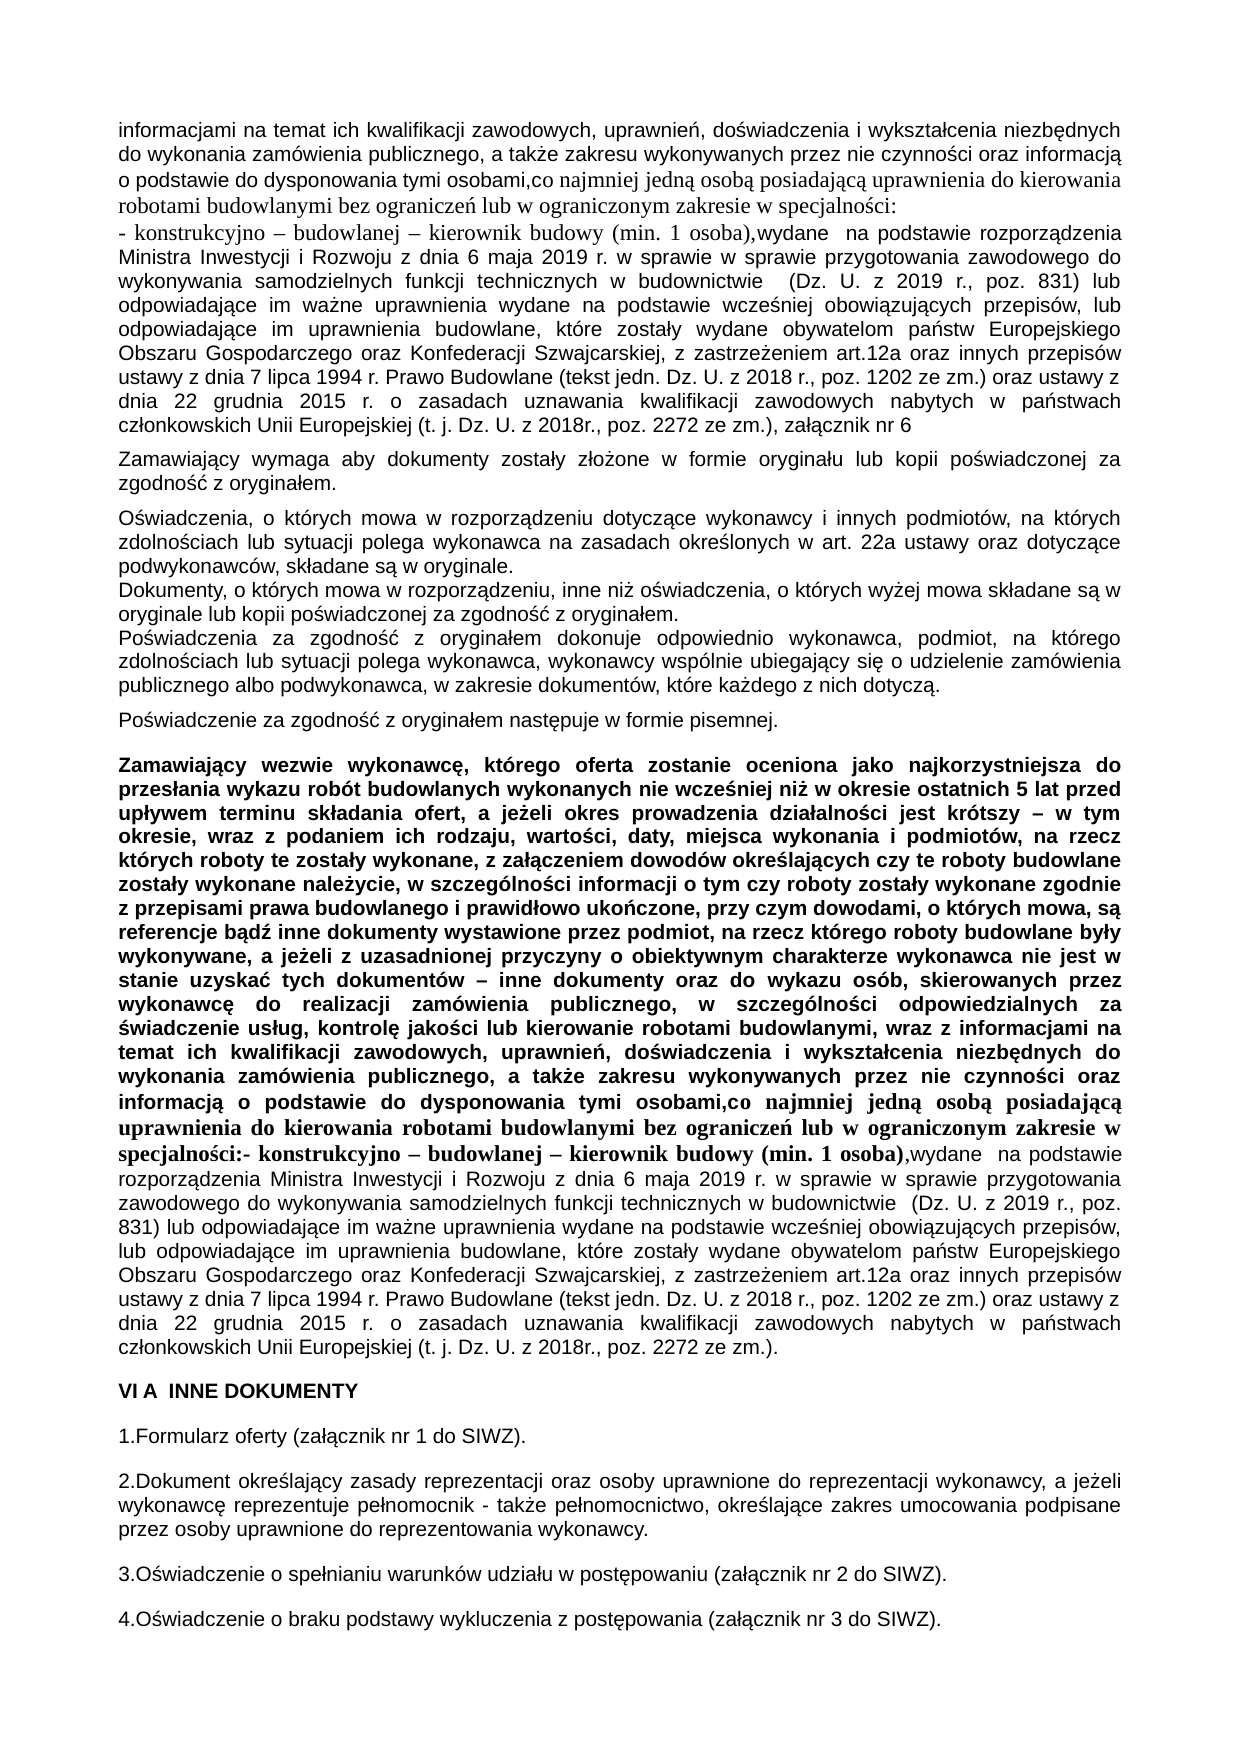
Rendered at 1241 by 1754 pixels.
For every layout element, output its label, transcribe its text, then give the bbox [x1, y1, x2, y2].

text Zamawiający wymaga aby dokumenty zostały złożone w formie oryginału lub kopii poświadczonej za zgodność z oryginałem. [118, 447, 1122, 495]
text 2.Dokument określający zasady reprezentacji oraz osoby uprawnione do reprezentacji wykonawcy, a jeżeli wykonawcę reprezentuje pełnomocnik - także pełnomocnictwo, określające zakres umocowania podpisane przez osoby uprawnione do reprezentowania wykonawcy. [118, 1469, 1122, 1541]
text 3.Oświadczenie o spełnianiu warunków udziału w postępowaniu (załącznik nr 2 do SIWZ). [118, 1562, 1122, 1586]
text Poświadczenia za zgodność z oryginałem dokonuje odpowiednio wykonawca, podmiot, na którego zdolnościach lub sytuacji polega wykonawca, wykonawcy wspólnie ubiegający się o udzielenie zamówienia publicznego albo podwykonawca, w zakresie dokumentów, które każdego z nich dotyczą. [118, 625, 1122, 697]
text - konstrukcyjno – budowlanej – kierownik budowy (min. 1 osoba),wydane na podstawie rozporządzenia Ministra Inwestycji i Rozwoju z dnia 6 maja 2019 r. w sprawie w sprawie przygotowania zawodowego do wykonywania samodzielnych funkcji technicznych w budownictwie (Dz. U. z 2019 r., poz. 831) lub odpowiadające im ważne uprawnienia wydane na podstawie wcześniej obowiązujących przepisów, lub odpowiadające im uprawnienia budowlane, które zostały wydane obywatelom państw Europejskiego Obszaru Gospodarczego oraz Konfederacji Szwajcarskiej, z zastrzeżeniem art.12a oraz innych przepisów ustawy z dnia 7 lipca 1994 r. Prawo Budowlane (tekst jedn. Dz. U. z 2018 r., poz. 1202 ze zm.) oraz ustawy z dnia 22 grudnia 2015 r. o zasadach uznawania kwalifikacji zawodowych nabytych w państwach członkowskich Unii Europejskiej (t. j. Dz. U. z 2018r., poz. 2272 ze zm.), załącznik nr 6 [118, 219, 1122, 437]
text Dokumenty, o których mowa w rozporządzeniu, inne niż oświadczenia, o których wyżej mowa składane są w oryginale lub kopii poświadczonej za zgodność z oryginałem. [118, 577, 1122, 625]
text informacjami na temat ich kwalifikacji zawodowych, uprawnień, doświadczenia i wykształcenia niezbędnych do wykonania zamówienia publicznego, a także zakresu wykonywanych przez nie czynności oraz informacją o podstawie do dysponowania tymi osobami,co najmniej jedną osobą posiadającą uprawnienia do kierowania robotami budowlanymi bez ograniczeń lub w ograniczonym zakresie w specjalności: [118, 118, 1122, 219]
text Oświadczenia, o których mowa w rozporządzeniu dotyczące wykonawcy i innych podmiotów, na których zdolnościach lub sytuacji polega wykonawca na zasadach określonych w art. 22a ustawy oraz dotyczące podwykonawców, składane są w oryginale. [118, 506, 1122, 577]
text Poświadczenie za zgodność z oryginałem następuje w formie pisemnej. [118, 708, 1047, 732]
text Zamawiający wezwie wykonawcę, którego oferta zostanie oceniona jako najkorzystniejsza do przesłania wykazu robót budowlanych wykonanych nie wcześniej niż w okresie ostatnich 5 lat przed upływem terminu składania ofert, a jeżeli okres prowadzenia działalności jest krótszy – w tym okresie, wraz z podaniem ich rodzaju, wartości, daty, miejsca wykonania i podmiotów, na rzecz których roboty te zostały wykonane, z załączeniem dowodów określających czy te roboty budowlane zostały wykonane należycie, w szczególności informacji o tym czy roboty zostały wykonane zgodnie z przepisami prawa budowlanego i prawidłowo ukończone, przy czym dowodami, o których mowa, są referencje bądź inne dokumenty wystawione przez podmiot, na rzecz którego roboty budowlane były wykonywane, a jeżeli z uzasadnionej przyczyny o obiektywnym charakterze wykonawca nie jest w stanie uzyskać tych dokumentów – inne dokumenty oraz do wykazu osób, skierowanych przez wykonawcę do realizacji zamówienia publicznego, w szczególności odpowiedzialnych za świadczenie usług, kontrolę jakości lub kierowanie robotami budowlanymi, wraz z informacjami na temat ich kwalifikacji zawodowych, uprawnień, doświadczenia i wykształcenia niezbędnych do wykonania zamówienia publicznego, a także zakresu wykonywanych przez nie czynności oraz informacją o podstawie do dysponowania tymi osobami,co najmniej jedną osobą posiadającą uprawnienia do kierowania robotami budowlanymi bez ograniczeń lub w ograniczonym zakresie w specjalności:- konstrukcyjno – budowlanej – kierownik budowy (min. 1 osoba),wydane na podstawie rozporządzenia Ministra Inwestycji i Rozwoju z dnia 6 maja 2019 r. w sprawie w sprawie przygotowania zawodowego do wykonywania samodzielnych funkcji technicznych w budownictwie (Dz. U. z 2019 r., poz. 831) lub odpowiadające im ważne uprawnienia wydane na podstawie wcześniej obowiązujących przepisów, lub odpowiadające im uprawnienia budowlane, które zostały wydane obywatelom państw Europejskiego Obszaru Gospodarczego oraz Konfederacji Szwajcarskiej, z zastrzeżeniem art.12a oraz innych przepisów ustawy z dnia 7 lipca 1994 r. Prawo Budowlane (tekst jedn. Dz. U. z 2018 r., poz. 1202 ze zm.) oraz ustawy z dnia 22 grudnia 2015 r. o zasadach uznawania kwalifikacji zawodowych nabytych w państwach członkowskich Unii Europejskiej (t. j. Dz. U. z 2018r., poz. 2272 ze zm.). [118, 752, 1122, 1358]
text 4.Oświadczenie o braku podstawy wykluczenia z postępowania (załącznik nr 3 do SIWZ). [118, 1606, 1122, 1630]
text VI A INNE DOKUMENTY [118, 1379, 1122, 1403]
text 1.Formularz oferty (załącznik nr 1 do SIWZ). [118, 1424, 1122, 1448]
